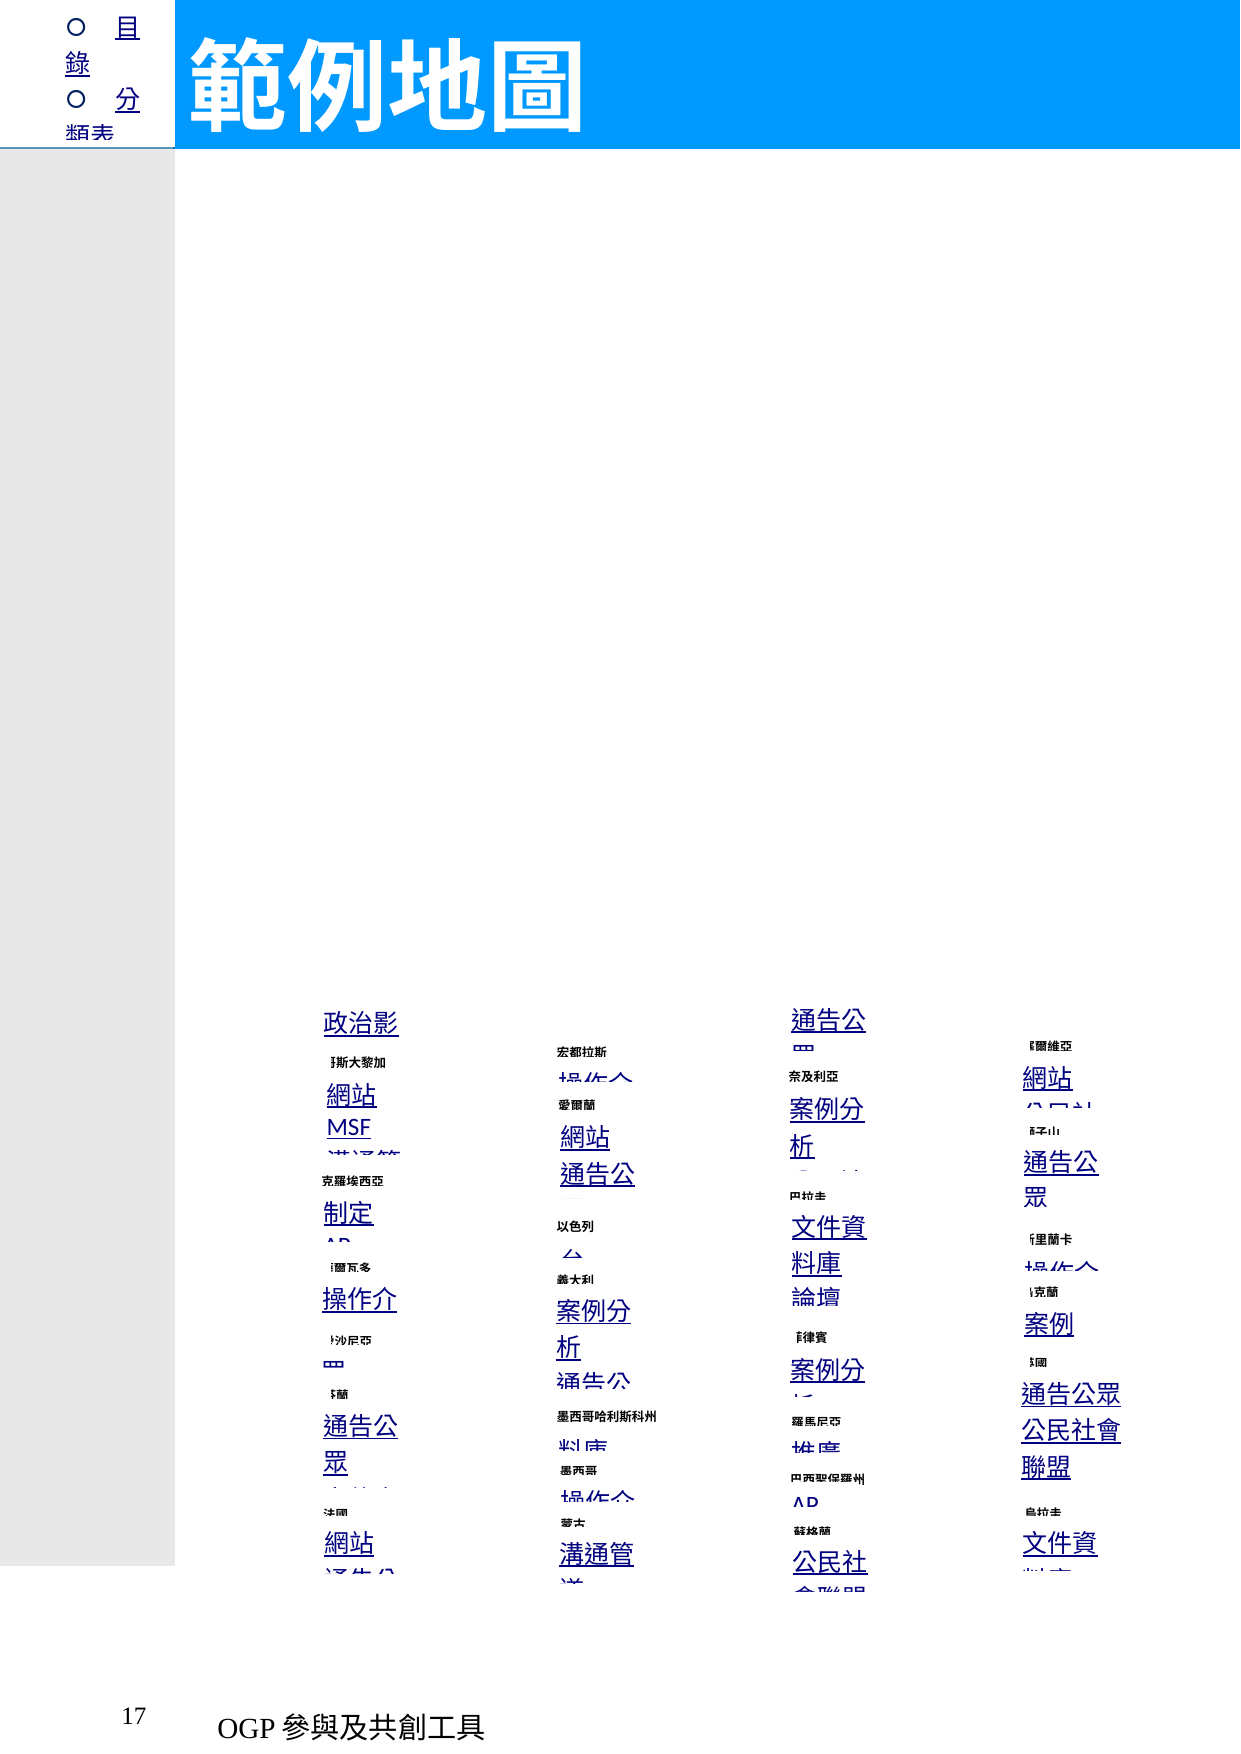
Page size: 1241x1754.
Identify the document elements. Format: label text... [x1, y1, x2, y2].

text 通告公眾 [556, 1364, 638, 1388]
text 烏克蘭 [1030, 1283, 1122, 1299]
text 37 [999, 1282, 1015, 1298]
text 墨西哥 [559, 1462, 681, 1480]
text 溝通管道 [326, 1142, 409, 1154]
text 操作介面 [1024, 1254, 1107, 1271]
text 蘇格蘭 [793, 1523, 861, 1535]
text 文件資料庫 [323, 1479, 405, 1488]
text 通告公眾 [324, 1560, 406, 1573]
text 文件資料庫 [1022, 1524, 1104, 1571]
text 15 [301, 1385, 316, 1401]
text 38=8 [999, 1351, 1015, 1367]
text 通告公眾 [323, 1407, 405, 1479]
text 愛沙尼亞 [331, 1332, 459, 1348]
text 烏拉圭 [1024, 1504, 1092, 1516]
text 公民社會聯盟 [1021, 1411, 1129, 1483]
text 墨西哥哈利斯科州 [557, 1406, 678, 1425]
text 通告公眾 [1021, 1374, 1129, 1411]
text 操作介面 [558, 1064, 640, 1081]
text 制定AP [323, 1193, 406, 1242]
text 巴西聖保羅州 [790, 1470, 888, 1486]
text 愛爾蘭 [558, 1096, 625, 1110]
text 英國 [1030, 1354, 1123, 1367]
text 案例分析 [1024, 1304, 1099, 1337]
text 塞爾維亞 [1030, 1037, 1123, 1053]
text 政治影響力 [323, 1004, 406, 1037]
text 芬蘭 [331, 1386, 391, 1399]
text 通告公眾 [560, 1154, 642, 1198]
text 溝通管道 [559, 1534, 641, 1584]
text 35 [999, 1123, 1015, 1138]
text 網站 [326, 1075, 409, 1112]
text 公民社會聯盟 [793, 1542, 875, 1592]
text 操作介面 [560, 1483, 642, 1502]
text 以色列 [556, 1217, 624, 1233]
text 義大利 [556, 1270, 624, 1284]
text 案例分析 [556, 1292, 638, 1364]
text 菲律賓 [796, 1328, 857, 1343]
text 奈及利亞 [788, 1067, 856, 1082]
text 克羅埃西亞 [321, 1171, 389, 1186]
text 案例分析 [789, 1090, 872, 1162]
text 14 [301, 1332, 316, 1347]
text 文件資料庫 [791, 1207, 874, 1280]
text 斯里蘭卡 [1030, 1230, 1123, 1246]
text MSF [326, 1112, 409, 1142]
text 協商平台 [560, 1241, 642, 1258]
text 網站 [324, 1524, 406, 1560]
text 案例分析 [845, 1369, 858, 1381]
text 文件資料庫 [558, 1432, 640, 1451]
text 網站 [560, 1118, 642, 1154]
text 34 [999, 1037, 1015, 1052]
text 操作介面 [1079, 1264, 1095, 1271]
text 操作介面 [322, 1280, 404, 1313]
text 36 [999, 1227, 1015, 1243]
text 通告公眾 [1024, 1143, 1106, 1207]
text 宏都拉斯 [557, 1043, 624, 1057]
text 薩爾瓦多 [331, 1259, 389, 1272]
text 蒙古 [560, 1515, 628, 1527]
text 公民社會聯盟 [1022, 1094, 1104, 1108]
text 39=8 [999, 1507, 1009, 1522]
text 案例分析 [790, 1350, 872, 1397]
text 30 [765, 1328, 781, 1343]
text 13 [301, 1261, 316, 1276]
text 11 [301, 1052, 316, 1067]
text 通告公眾 [321, 1352, 404, 1367]
text 網站 [1022, 1058, 1104, 1094]
text 通告公眾 [791, 1000, 885, 1051]
text 公民社會聯盟 [821, 1564, 836, 1573]
text 制定AP [791, 1489, 844, 1507]
text 哥斯大黎加 [331, 1053, 391, 1068]
text 公民社會聯盟 [789, 1162, 872, 1170]
text 巴拉圭 [789, 1188, 856, 1200]
text 法國 [323, 1505, 390, 1516]
text 羅馬尼亞 [791, 1412, 858, 1426]
text 獅子山 [1030, 1123, 1090, 1135]
text 論壇 [791, 1280, 874, 1306]
text 對外推廣 [791, 1433, 844, 1453]
text 專題工作小組 [1021, 1483, 1129, 1490]
